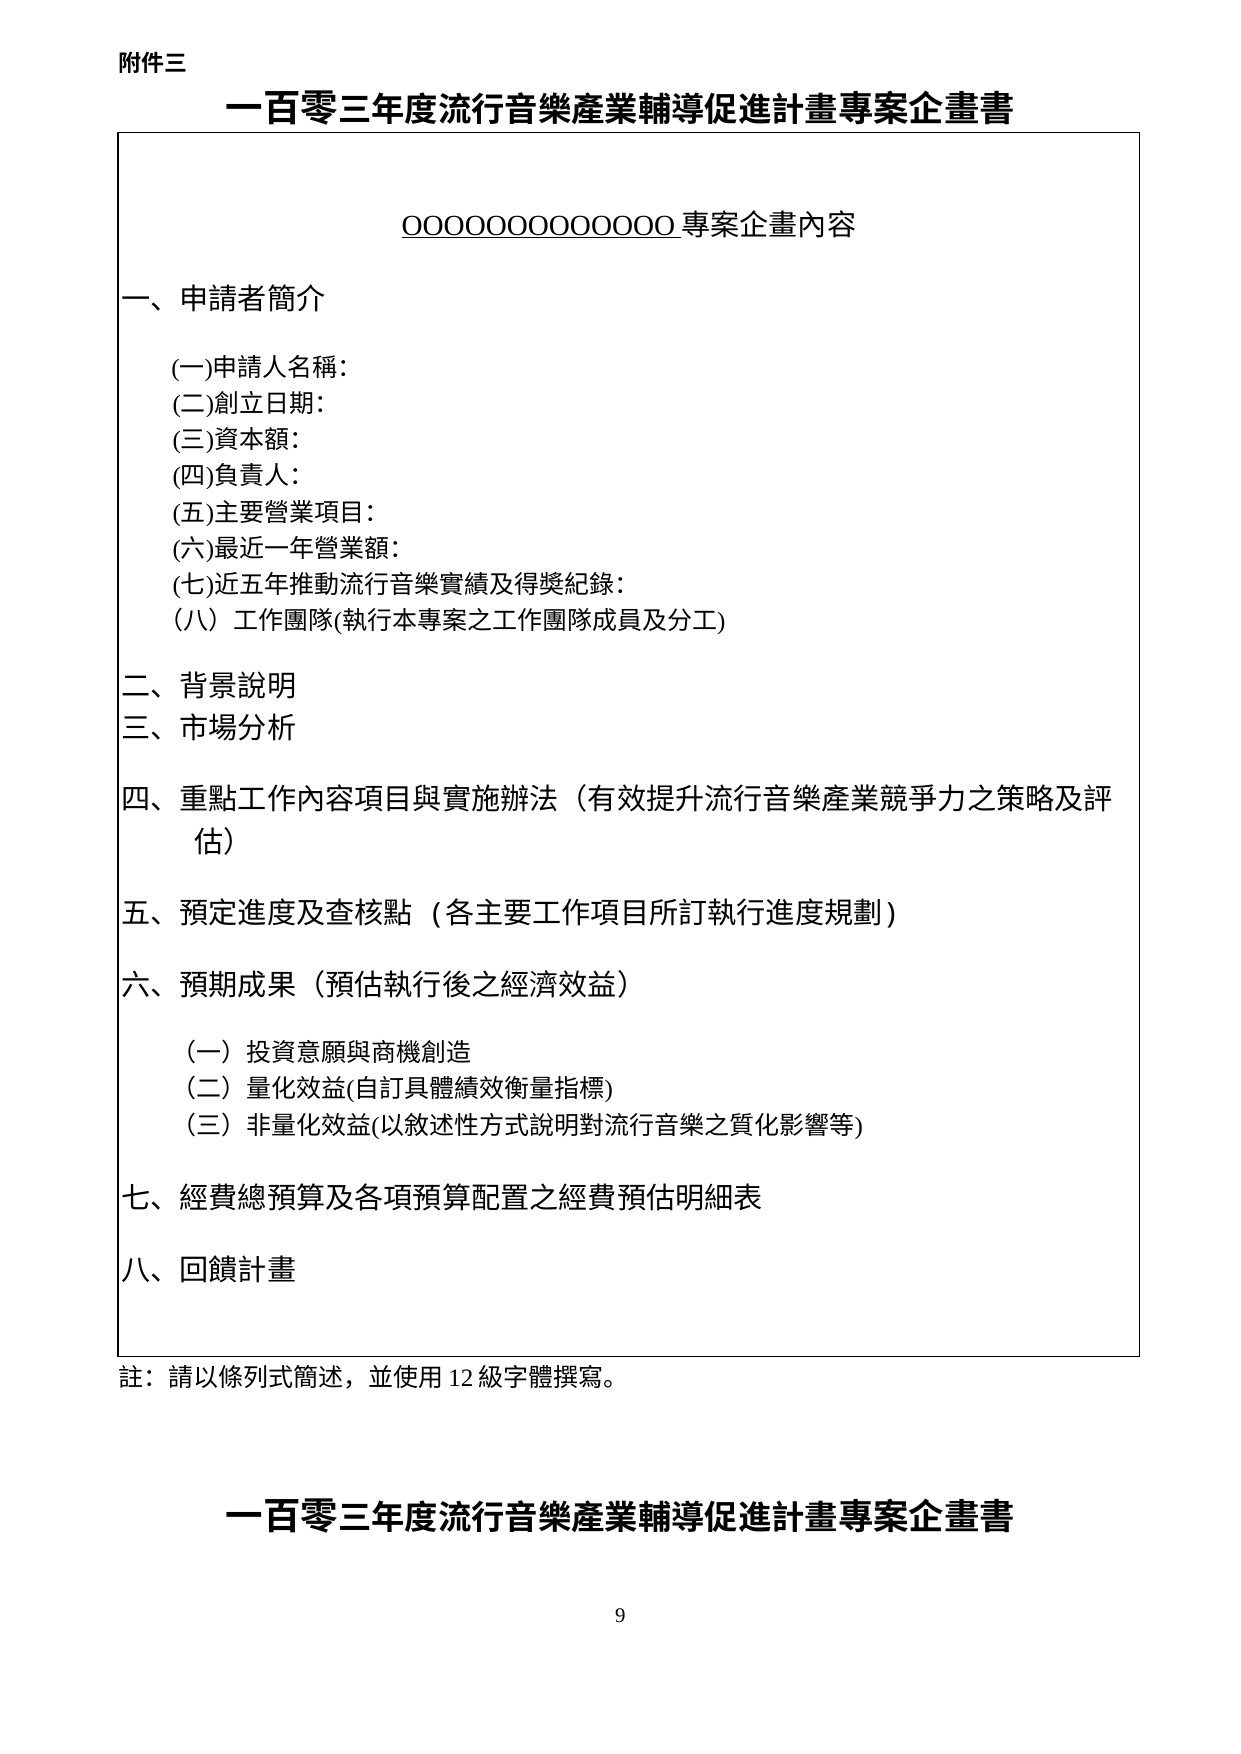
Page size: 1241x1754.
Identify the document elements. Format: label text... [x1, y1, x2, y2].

text 一百零三年度流行音樂產業輔導促進計畫專案企畫書 [118, 78, 1122, 132]
table_header OOOOOOOOOOOOO專案企畫內容 一、申請者簡介 (一)申請人名稱： (二)創立日期： (三)資本額： (四)負責人： (五)主要營業項目： (六)最近一年營業額： (七)近五年推動流行音樂實績及得奬紀錄： （八）工作團隊(執行本專案之工作團隊成員及分工) 二、背景說明 三、市場分析 四、重點工作內容項目與實施辦法（有效提升流行音樂產業競爭力之策略及評估） 五、預定進度及查核點 (各主要工作項目所訂執行進度規劃) 六、預期成果（預估執行後之經濟效益） （一）投資意願與商機創造 （二）量化效益(自訂具體績效衡量指標) （三）非量化效益(以敘述性方式說明對流行音樂之質化影響等) 七、經費總預算及各項預算配置之經費預估明細表 八、回饋計畫 [119, 133, 1139, 1356]
text 註：請以條列式簡述，並使用12級字體撰寫。 [118, 1357, 1122, 1393]
text 附件三 [118, 44, 1122, 78]
text 一百零三年度流行音樂產業輔導促進計畫專案企畫書 [118, 1486, 1122, 1541]
